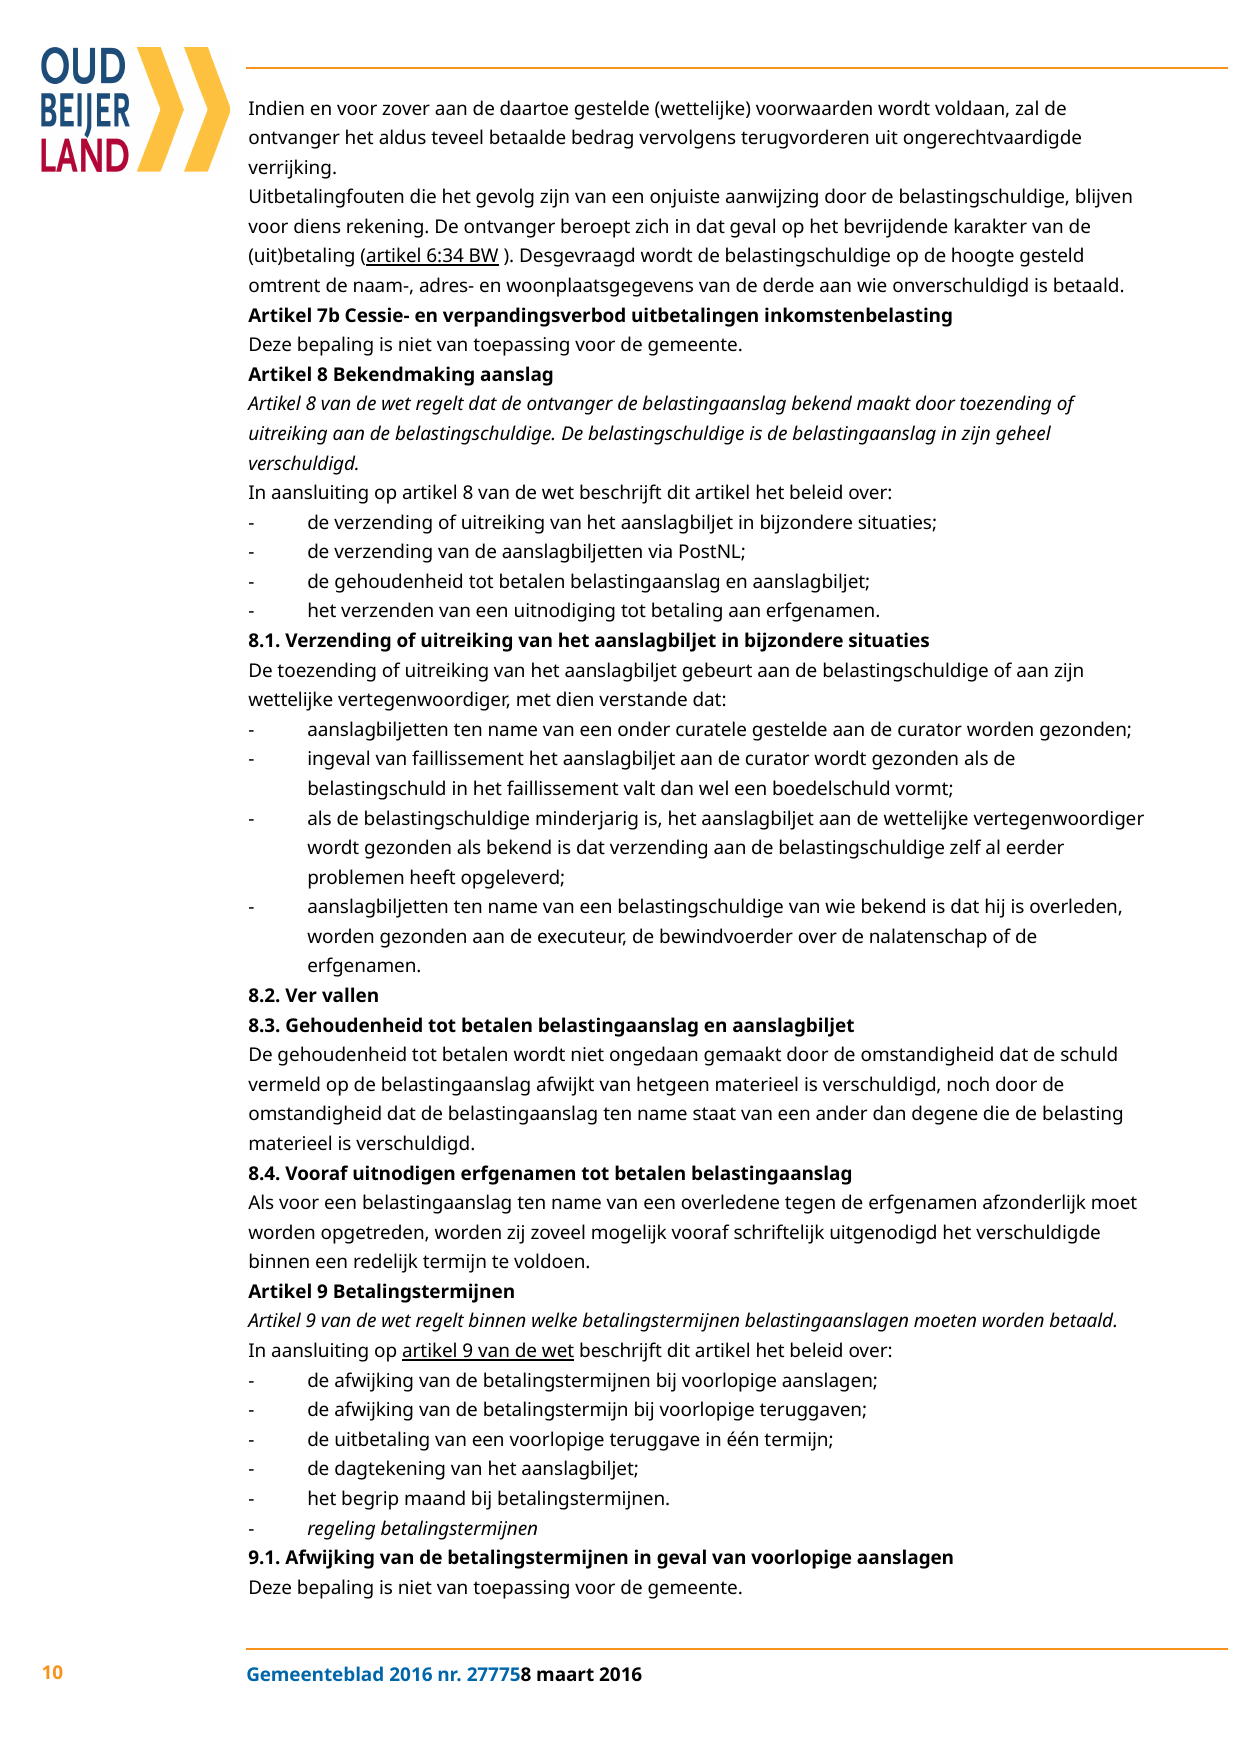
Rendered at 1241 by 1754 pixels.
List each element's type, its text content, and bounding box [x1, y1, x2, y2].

list de gehoudenheid tot betalen belastingaanslag en aanslagbiljet; [248, 568, 1152, 594]
text De gehoudenheid tot betalen wordt niet ongedaan gemaakt door de omstandigheid dat de schuld vermeld op de belastingaanslag afwijkt van hetgeen materieel is verschuldigd, noch door de omstandigheid dat de belastingaanslag ten name staat van een ander dan degene die de belasting materieel is verschuldigd. [248, 1041, 1152, 1156]
text Artikel 9 van de wet regelt binnen welke betalingstermijnen belastingaanslagen moeten worden betaald. [248, 1308, 1152, 1333]
text In aansluiting op artikel 9 van de wet beschrijft dit artikel het beleid over: [248, 1337, 1152, 1363]
list de verzending van de aanslagbiljetten via PostNL; [248, 538, 1152, 564]
text Artikel 9 Betalingstermijnen [248, 1278, 1152, 1304]
picture [41, 47, 231, 172]
text 8.2. Ver vallen [248, 982, 1152, 1008]
text Artikel 7b Cessie- en verpandingsverbod uitbetalingen inkomstenbelasting [248, 302, 1152, 328]
text 8.4. Vooraf uitnodigen erfgenamen tot betalen belastingaanslag [248, 1160, 1152, 1186]
list aanslagbiljetten ten name van een belastingschuldige van wie bekend is dat hij is overleden, worden gezonden aan de executeur, de bewindvoerder over de nalatenschap of de erfgenamen. [248, 893, 1152, 978]
text Uitbetalingfouten die het gevolg zijn van een onjuiste aanwijzing door de belastingschuldige, blijven voor diens rekening. De ontvanger beroept zich in dat geval op het bevrijdende karakter van de (uit)betaling (artikel 6:34 BW ). Desgevraagd wordt de belastingschuldige op de hoogte gesteld omtrent de naam-, adres- en woonplaatsgegevens van de derde aan wie onverschuldigd is betaald. [248, 183, 1152, 298]
text 8.1. Verzending of uitreiking van het aanslagbiljet in bijzondere situaties [248, 627, 1152, 653]
text 9.1. Afwijking van de betalingstermijnen in geval van voorlopige aanslagen [248, 1544, 1152, 1570]
text Indien en voor zover aan de daartoe gestelde (wettelijke) voorwaarden wordt voldaan, zal de ontvanger het aldus teveel betaalde bedrag vervolgens terugvorderen uit ongerechtvaardigde verrijking. [248, 95, 1152, 180]
list het verzenden van een uitnodiging tot betaling aan erfgenamen. [248, 598, 1152, 623]
list regeling betalingstermijnen [248, 1515, 1152, 1541]
text Deze bepaling is niet van toepassing voor de gemeente. [248, 1574, 1152, 1600]
text In aansluiting op artikel 8 van de wet beschrijft dit artikel het beleid over: [248, 479, 1152, 505]
text Artikel 8 Bekendmaking aanslag [248, 361, 1152, 387]
text Als voor een belastingaanslag ten name van een overledene tegen de erfgenamen afzonderlijk moet worden opgetreden, worden zij zoveel mogelijk vooraf schriftelijk uitgenodigd het verschuldigde binnen een redelijk termijn te voldoen. [248, 1189, 1152, 1274]
list de afwijking van de betalingstermijnen bij voorlopige aanslagen; [248, 1367, 1152, 1393]
text Deze bepaling is niet van toepassing voor de gemeente. [248, 331, 1152, 357]
text 8.3. Gehoudenheid tot betalen belastingaanslag en aanslagbiljet [248, 1012, 1152, 1038]
text De toezending of uitreiking van het aanslagbiljet gebeurt aan de belastingschuldige of aan zijn wettelijke vertegenwoordiger, met dien verstande dat: [248, 657, 1152, 712]
list het begrip maand bij betalingstermijnen. [248, 1485, 1152, 1511]
list de verzending of uitreiking van het aanslagbiljet in bijzondere situaties; [248, 509, 1152, 535]
list de dagtekening van het aanslagbiljet; [248, 1456, 1152, 1481]
list de afwijking van de betalingstermijn bij voorlopige teruggaven; [248, 1396, 1152, 1422]
list aanslagbiljetten ten name van een onder curatele gestelde aan de curator worden gezonden; [248, 716, 1152, 742]
list ingeval van faillissement het aanslagbiljet aan de curator wordt gezonden als de belastingschuld in het faillissement valt dan wel een boedelschuld vormt; [248, 746, 1152, 801]
list als de belastingschuldige minderjarig is, het aanslagbiljet aan de wettelijke vertegenwoordiger wordt gezonden als bekend is dat verzending aan de belastingschuldige zelf al eerder problemen heeft opgeleverd; [248, 805, 1152, 890]
text Artikel 8 van de wet regelt dat de ontvanger de belastingaanslag bekend maakt door toezending of uitreiking aan de belastingschuldige. De belastingschuldige is de belastingaanslag in zijn geheel verschuldigd. [248, 391, 1152, 476]
list de uitbetaling van een voorlopige teruggave in één termijn; [248, 1426, 1152, 1452]
